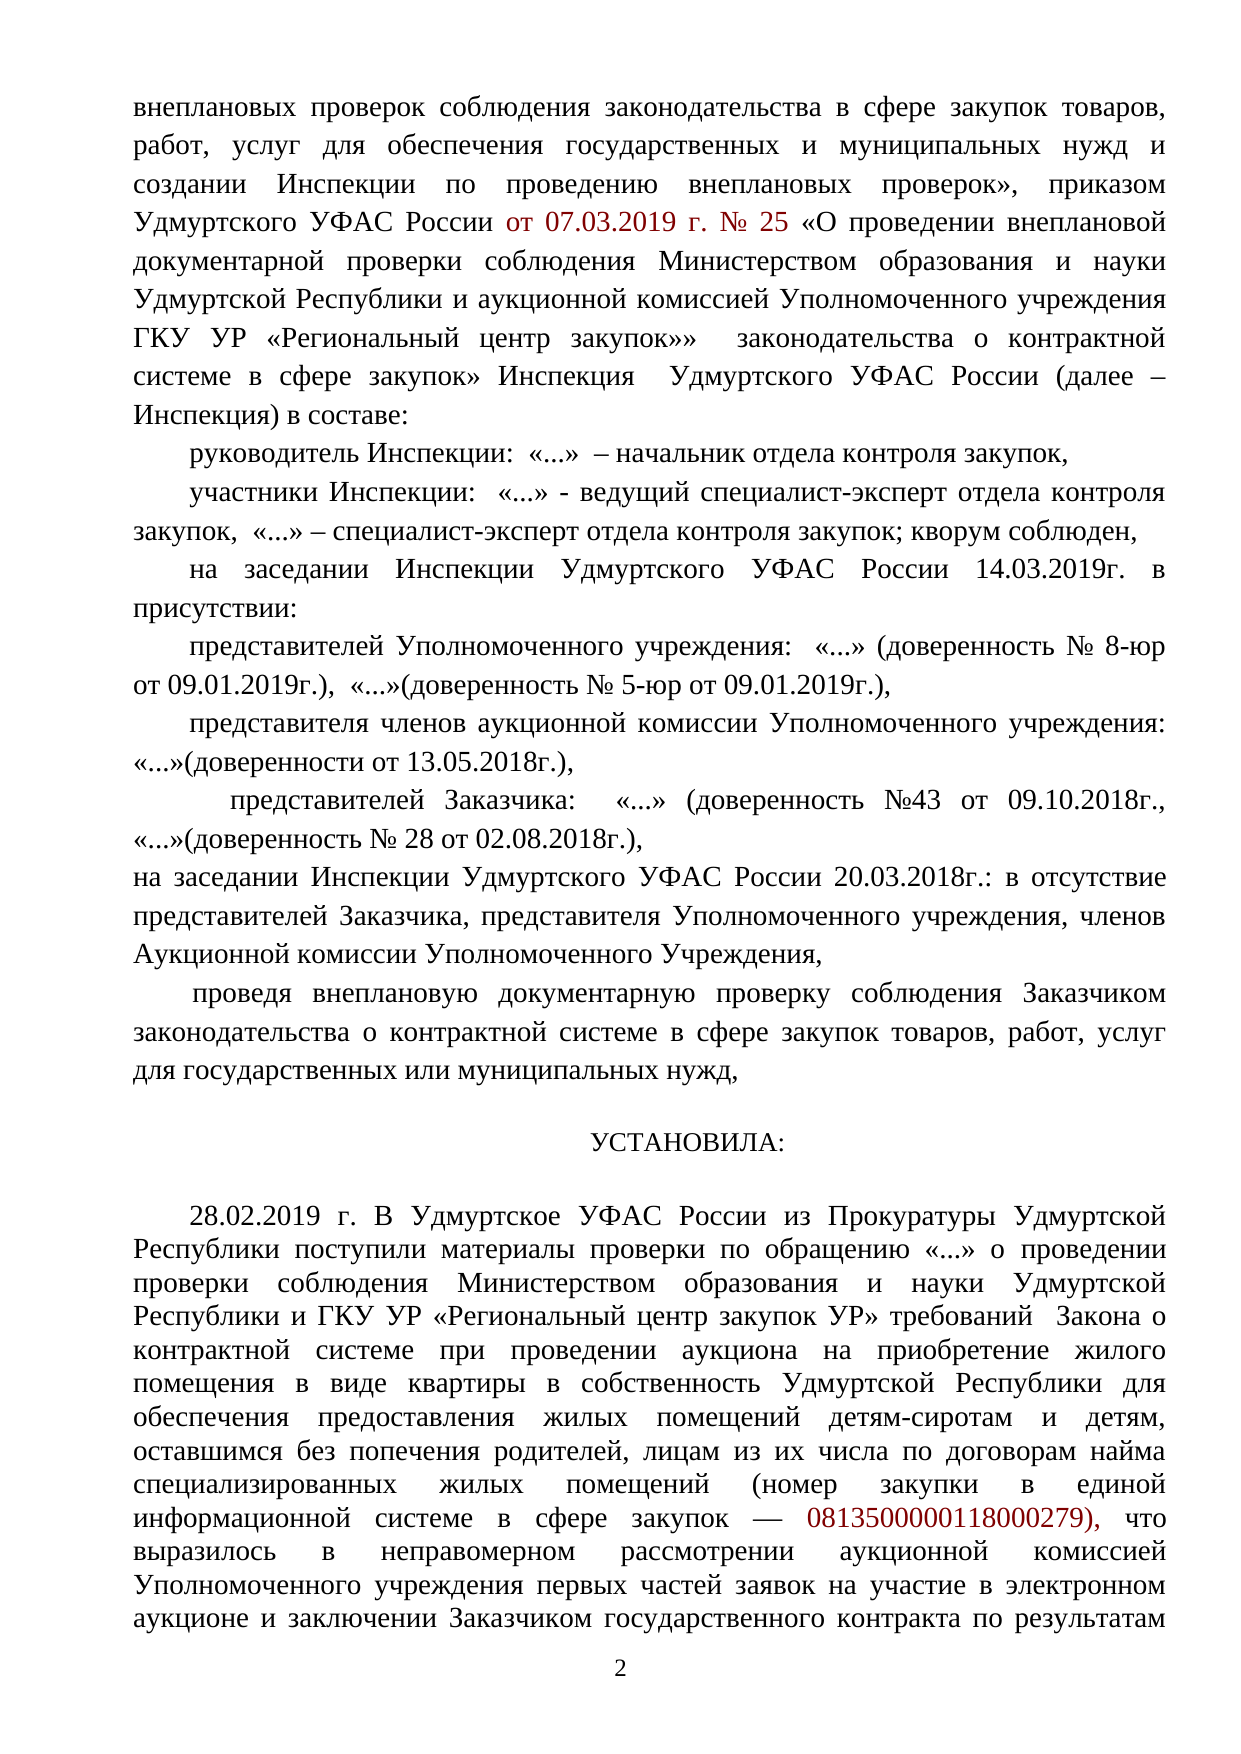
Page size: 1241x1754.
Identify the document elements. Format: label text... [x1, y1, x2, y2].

subtitle 28.02.2019 г. В Удмуртское УФАС России из Прокуратуры Удмуртской Республики поступили материалы проверки по обращению «...» о проведении проверки соблюдения Министерством образования и науки Удмуртской Республики и ГКУ УР «Региональный центр закупок УР» требований Закона о контрактной системе при проведении аукциона на приобретение жилого помещения в виде квартиры в собственность Удмуртской Республики для обеспечения предоставления жилых помещений детям-сиротам и детям, оставшимся без попечения родителей, лицам из их числа по договорам найма специализированных жилых помещений (номер закупки в единой информационной системе в сфере закупок — 0813500000118000279), что выразилось в неправомерном рассмотрении аукционной комиссией Уполномоченного учреждения первых частей заявок на участие в электронном аукционе и заключении Заказчиком государственного контракта по результатам [133, 1198, 1167, 1634]
text представителей Заказчика: «...» (доверенность №43 от 09.10.2018г., «...»(доверенность № 28 от 02.08.2018г.), [133, 782, 1167, 854]
text проведя внеплановую документарную проверку соблюдения Заказчиком законодательства о контрактной системе в сфере закупок товаров, работ, услуг для государственных или муниципальных нужд, [133, 975, 1167, 1086]
text УСТАНОВИЛА: [133, 1126, 1167, 1158]
text представителя членов аукционной комиссии Уполномоченного учреждения: «...»(доверенности от 13.05.2018г.), [133, 705, 1167, 777]
text представителей Уполномоченного учреждения: «...» (доверенность № 8-юр от 09.01.2019г.), «...»(доверенность № 5-юр от 09.01.2019г.), [133, 628, 1167, 700]
text на заседании Инспекции Удмуртского УФАС России 14.03.2019г. в присутствии: [133, 551, 1167, 623]
text внеплановых проверок соблюдения законодательства в сфере закупок товаров, работ, услуг для обеспечения государственных и муниципальных нужд и создании Инспекции по проведению внеплановых проверок», приказом Удмуртского УФАС России от 07.03.2019 г. № 25 «О проведении внеплановой документарной проверки соблюдения Министерством образования и науки Удмуртской Республики и аукционной комиссией Уполномоченного учреждения ГКУ УР «Региональный центр закупок»» законодательства о контрактной системе в сфере закупок» Инспекция Удмуртского УФАС России (далее – Инспекция) в составе: [133, 89, 1167, 431]
text на заседании Инспекции Удмуртского УФАС России 20.03.2018г.: в отсутствие представителей Заказчика, представителя Уполномоченного учреждения, членов Аукционной комиссии Уполномоченного Учреждения, [133, 859, 1167, 970]
text руководитель Инспекции: «...» – начальник отдела контроля закупок, [133, 436, 1167, 469]
text участники Инспекции: «...» - ведущий специалист-эксперт отдела контроля закупок, «...» – специалист-эксперт отдела контроля закупок; кворум соблюден, [133, 474, 1167, 546]
